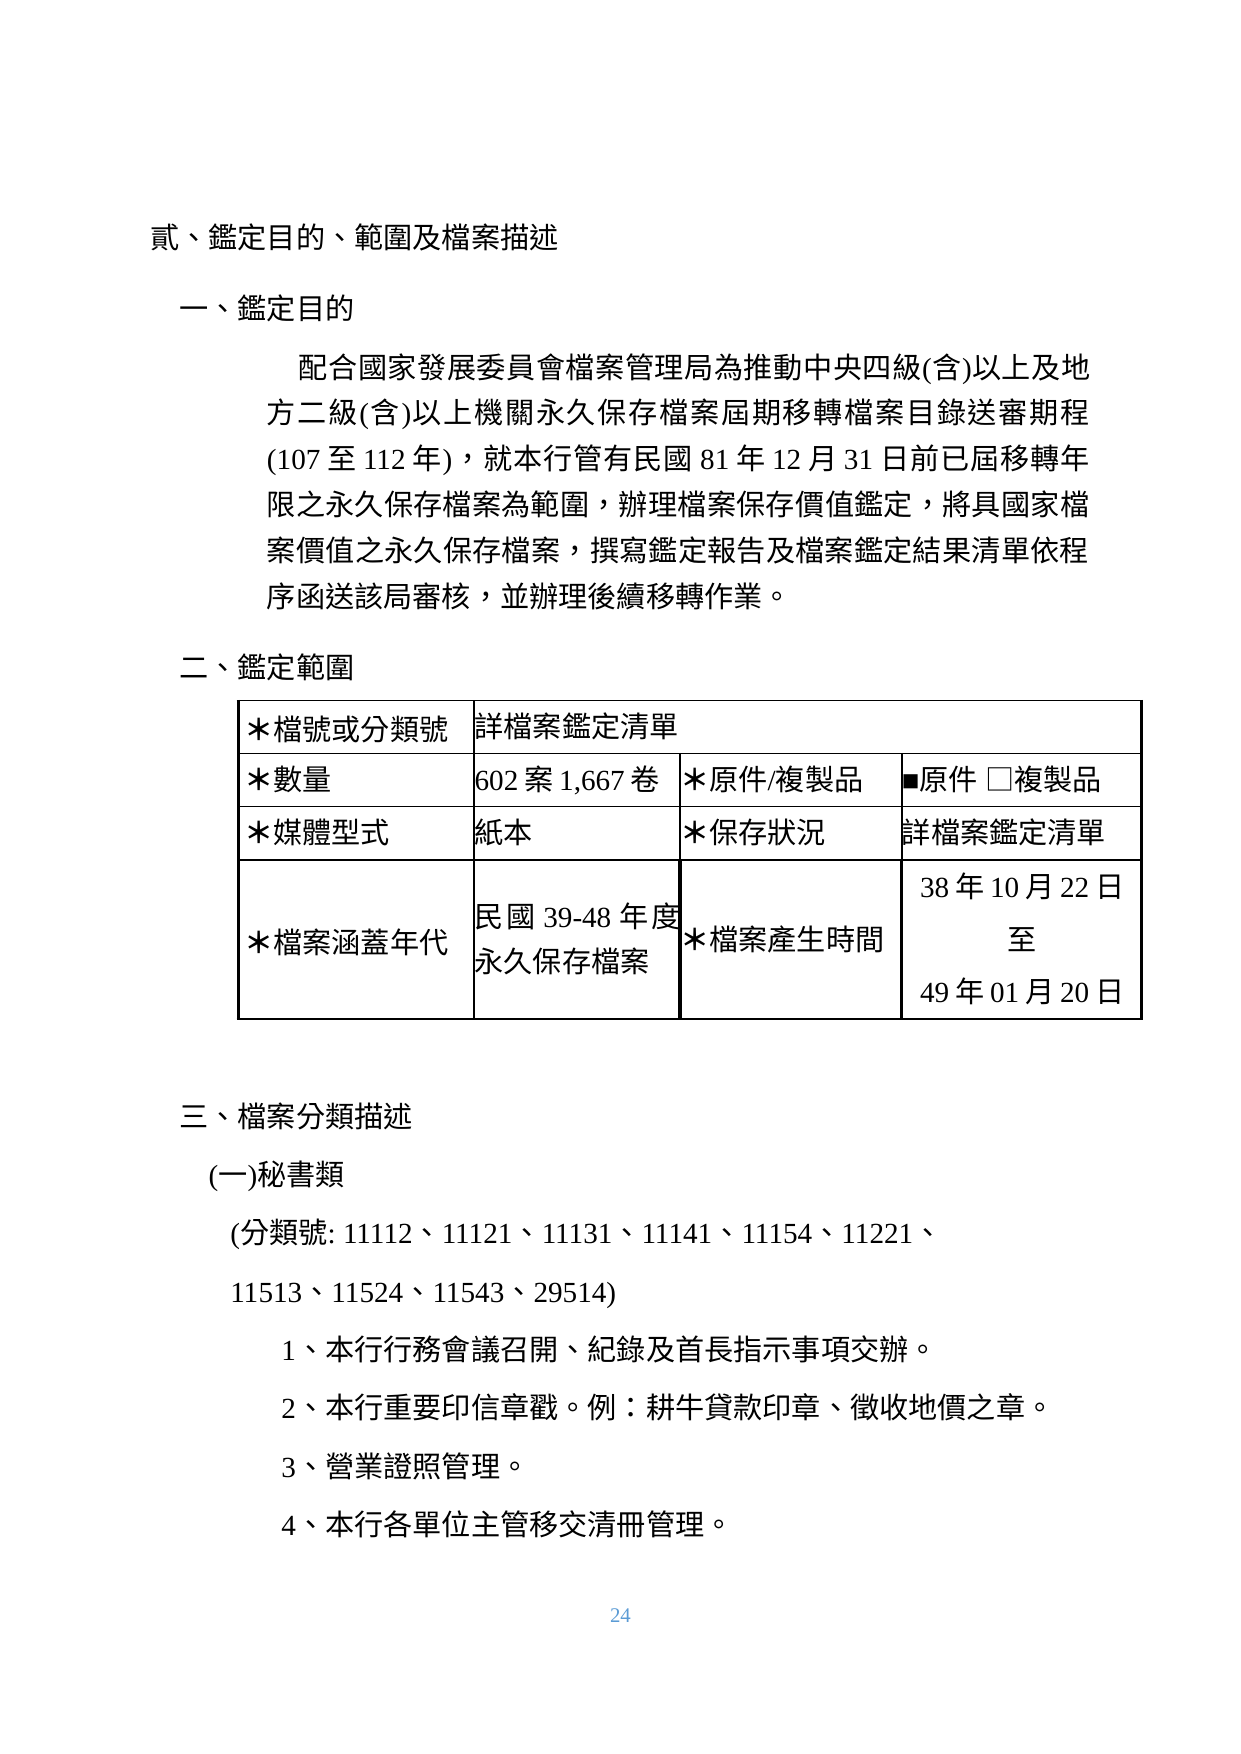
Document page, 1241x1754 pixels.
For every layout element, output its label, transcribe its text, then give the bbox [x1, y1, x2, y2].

table_cell ＊媒體型式 [240, 807, 473, 859]
subtitle 三、檔案分類描述 [150, 1090, 1090, 1136]
subtitle 貳、鑑定目的、範圍及檔案描述 [150, 212, 1090, 258]
text 4、本行各單位主管移交清冊管理。 [252, 1499, 1090, 1544]
table_cell 民國39-48年度永久保存檔案 [475, 861, 678, 1017]
table_header ＊檔號或分類號 [240, 701, 473, 753]
table_cell ＊檔案產生時間 [682, 861, 900, 1017]
table_cell 602案1,667卷 [475, 754, 679, 806]
text 1、本行行務會議召開、紀錄及首長指示事項交辦。 [252, 1324, 1090, 1369]
text 11513、11524、11543、29514) [150, 1265, 1090, 1311]
subtitle 二、鑑定範圍 [150, 641, 1090, 687]
table_cell ＊原件/複製品 [681, 754, 901, 806]
subtitle 一、鑑定目的 [150, 283, 1090, 329]
text 2、本行重要印信章戳。例：耕牛貸款印章、徵收地價之章。 [252, 1382, 1090, 1428]
table_cell 詳檔案鑑定清單 [903, 807, 1140, 859]
text (分類號: 11112、11121、11131、11141、11154、11221、 [150, 1207, 1090, 1253]
text (一)秘書類 [150, 1149, 1090, 1194]
table_cell ＊數量 [240, 754, 473, 806]
table_cell 38年10月22日 至 49年01月20日 [903, 861, 1140, 1017]
text 配合國家發展委員會檔案管理局為推動中央四級(含)以上及地方二級(含)以上機關永久保存檔案屆期移轉檔案目錄送審期程(107至112年)，就本行管有民國81年12月31日前已屆移轉年限之永久保存檔案為範圍，辦理檔案保存價值鑑定，將具國家檔案價值之永久保存檔案，撰寫鑑定報告及檔案鑑定結果清單依程序函送該局審核，並辦理後續移轉作業。 [267, 341, 1090, 616]
table_cell ＊檔案涵蓋年代 [240, 861, 473, 1017]
table_header 詳檔案鑑定清單 [475, 701, 1140, 753]
table_cell ■原件 □複製品 [903, 754, 1140, 806]
table_cell 紙本 [475, 807, 679, 859]
table_cell ＊保存狀況 [681, 807, 901, 859]
text 3、營業證照管理。 [252, 1440, 1090, 1486]
